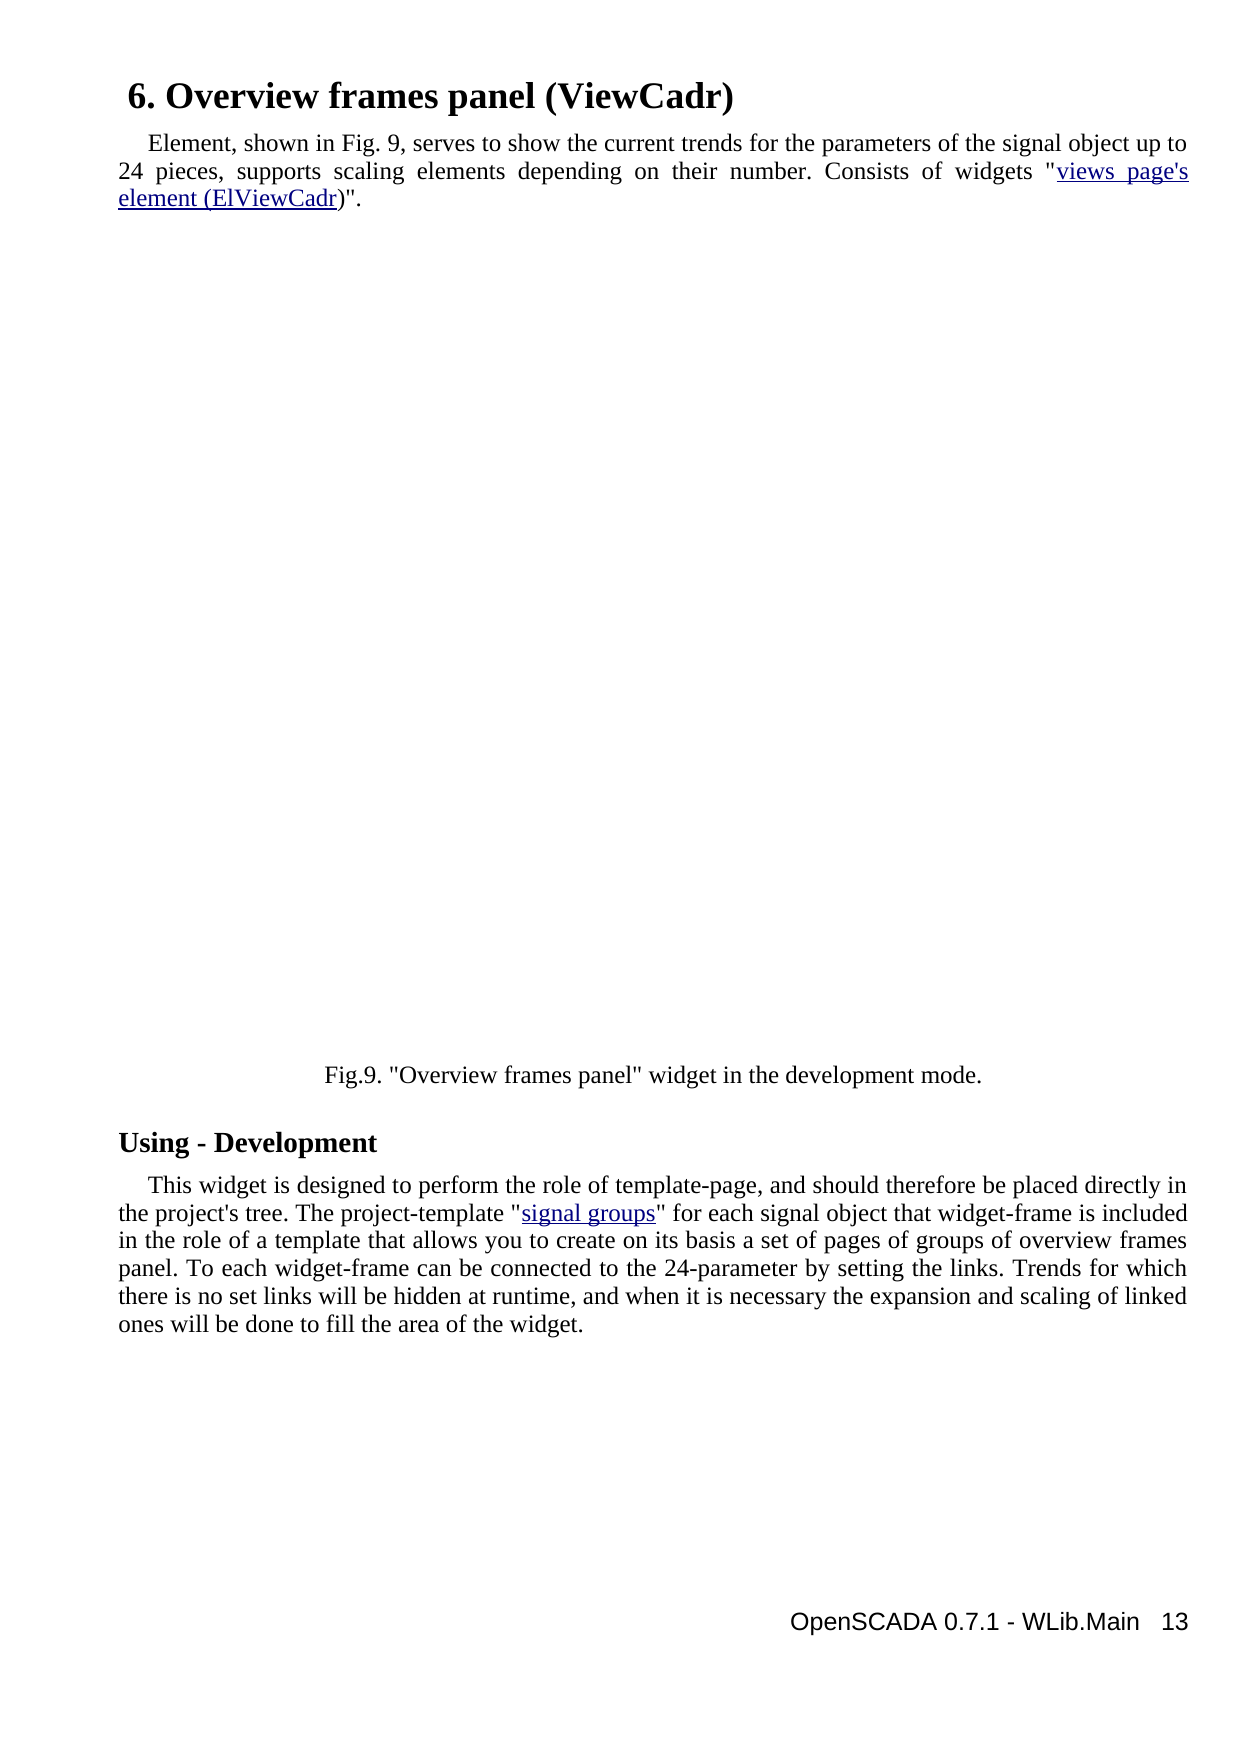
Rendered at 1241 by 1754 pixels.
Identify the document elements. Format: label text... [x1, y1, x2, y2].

text Element, shown in Fig. 9, serves to show the current trends for the parameters of the signal object up to 24 pieces, supports scaling elements depending on their number. Consists of widgets "views page's element (ElViewCadr)". [118, 129, 1188, 212]
text Fig.9. "Overview frames panel" widget in the development mode. [118, 225, 1188, 1089]
subtitle 6. Overview frames panel (ViewCadr) [118, 75, 1188, 117]
text This widget is designed to perform the role of template-page, and should therefore be placed directly in the project's tree. The project-template "signal groups" for each signal object that widget-frame is included in the role of a template that allows you to create on its basis a set of pages of groups of overview frames panel. To each widget-frame can be connected to the 24-parameter by setting the links. Trends for which there is no set links will be hidden at runtime, and when it is necessary the expansion and scaling of linked ones will be done to fill the area of the widget. [118, 1171, 1188, 1337]
subtitle Using - Development [118, 1126, 1188, 1159]
